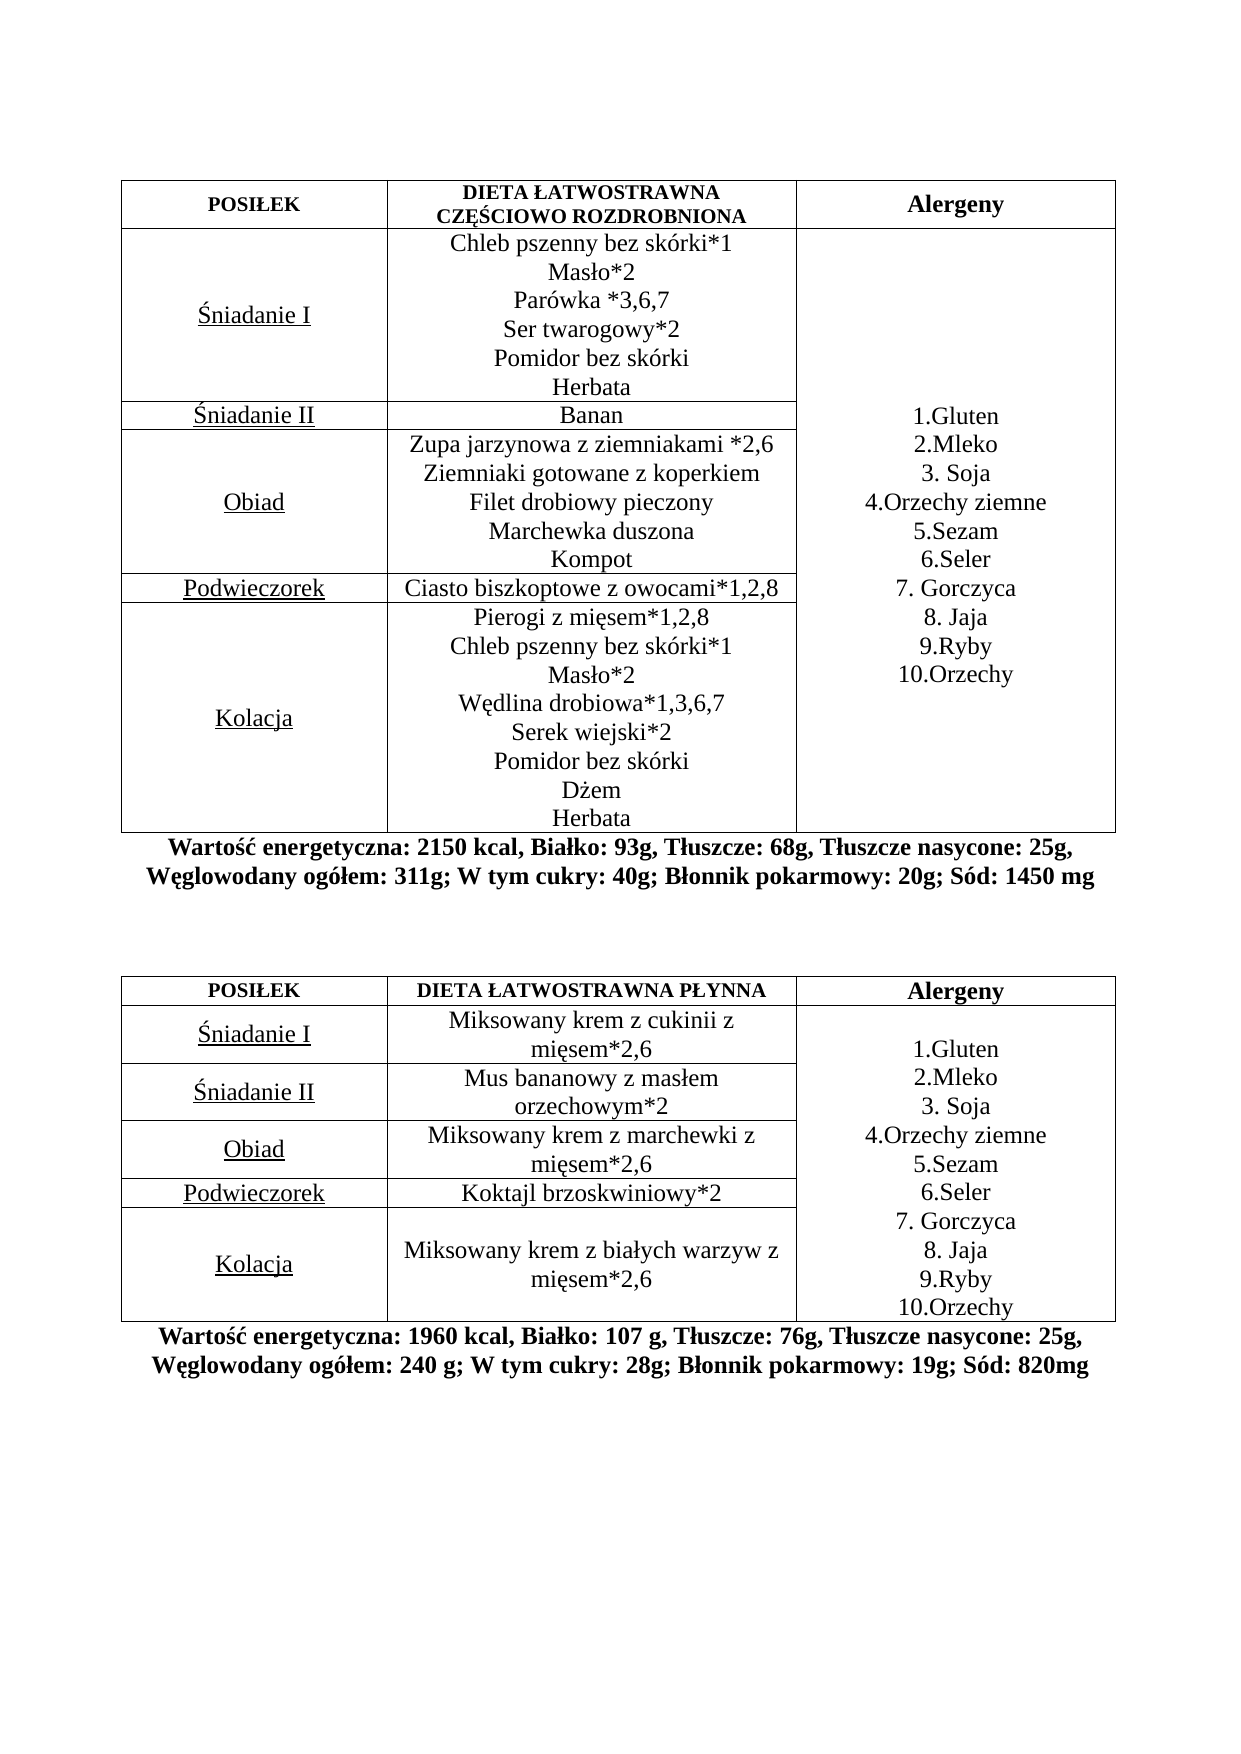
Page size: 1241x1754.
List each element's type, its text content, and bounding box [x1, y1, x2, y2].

table_cell Miksowany krem z marchewki z mięsem*2,6 [388, 1121, 796, 1178]
table_cell Obiad [122, 430, 387, 573]
table_cell Zupa jarzynowa z ziemniakami *2,6 Ziemniaki gotowane z koperkiem Filet drobiowy pieczony Marchewka duszona Kompot [388, 430, 796, 573]
table_header DIETA ŁATWOSTRAWNA CZĘŚCIOWO ROZDROBNIONA [388, 181, 796, 228]
table_cell Śniadanie I [122, 1006, 387, 1062]
table_cell Miksowany krem z cukinii z mięsem*2,6 [388, 1006, 796, 1062]
table_header Alergeny [797, 977, 1115, 1005]
table_cell Podwieczorek [122, 1179, 387, 1207]
table_cell Śniadanie II [122, 402, 387, 429]
table_cell Banan [388, 402, 796, 429]
table_cell Podwieczorek [122, 574, 387, 602]
table_cell Pierogi z mięsem*1,2,8 Chleb pszenny bez skórki*1 Masło*2 Wędlina drobiowa*1,3,6,7 Serek wiejski*2 Pomidor bez skórki Dżem Herbata [388, 603, 796, 832]
table_cell Obiad [122, 1121, 387, 1178]
table_cell Śniadanie I [122, 229, 387, 401]
table_cell Mus bananowy z masłem orzechowym*2 [388, 1064, 796, 1120]
table_cell 1.Gluten 2.Mleko 3. Soja 4.Orzechy ziemne 5.Sezam 6.Seler 7. Gorczyca 8. Jaja 9.Ryby 10.Orzechy [797, 229, 1115, 832]
table_cell Ciasto biszkoptowe z owocami*1,2,8 [388, 574, 796, 602]
table_cell Kolacja [122, 1208, 387, 1321]
table_header POSIŁEK [122, 977, 387, 1005]
table_cell Kolacja [122, 603, 387, 832]
table_cell 1.Gluten 2.Mleko 3. Soja 4.Orzechy ziemne 5.Sezam 6.Seler 7. Gorczyca 8. Jaja 9.Ryby 10.Orzechy [797, 1006, 1115, 1321]
table_cell Koktajl brzoskwiniowy*2 [388, 1179, 796, 1207]
table_cell Śniadanie II [122, 1064, 387, 1120]
table_header DIETA ŁATWOSTRAWNA PŁYNNA [388, 977, 796, 1005]
table_cell Miksowany krem z białych warzyw z mięsem*2,6 [388, 1208, 796, 1321]
table_header POSIŁEK [122, 181, 387, 228]
table_header Alergeny [797, 181, 1115, 228]
text Wartość energetyczna: 1960 kcal, Białko: 107 g, Tłuszcze: 76g, Tłuszcze nasycone: 25g, Węglowodany ogółem: 240 g; W tym cukry: 28g; Błonnik pokarmowy: 19g; Sód: 820mg [118, 1321, 1122, 1379]
text Wartość energetyczna: 2150 kcal, Białko: 93g, Tłuszcze: 68g, Tłuszcze nasycone: 25g, Węglowodany ogółem: 311g; W tym cukry: 40g; Błonnik pokarmowy: 20g; Sód: 1450 mg [118, 832, 1122, 890]
table_cell Chleb pszenny bez skórki*1 Masło*2 Parówka *3,6,7 Ser twarogowy*2 Pomidor bez skórki Herbata [388, 229, 796, 401]
